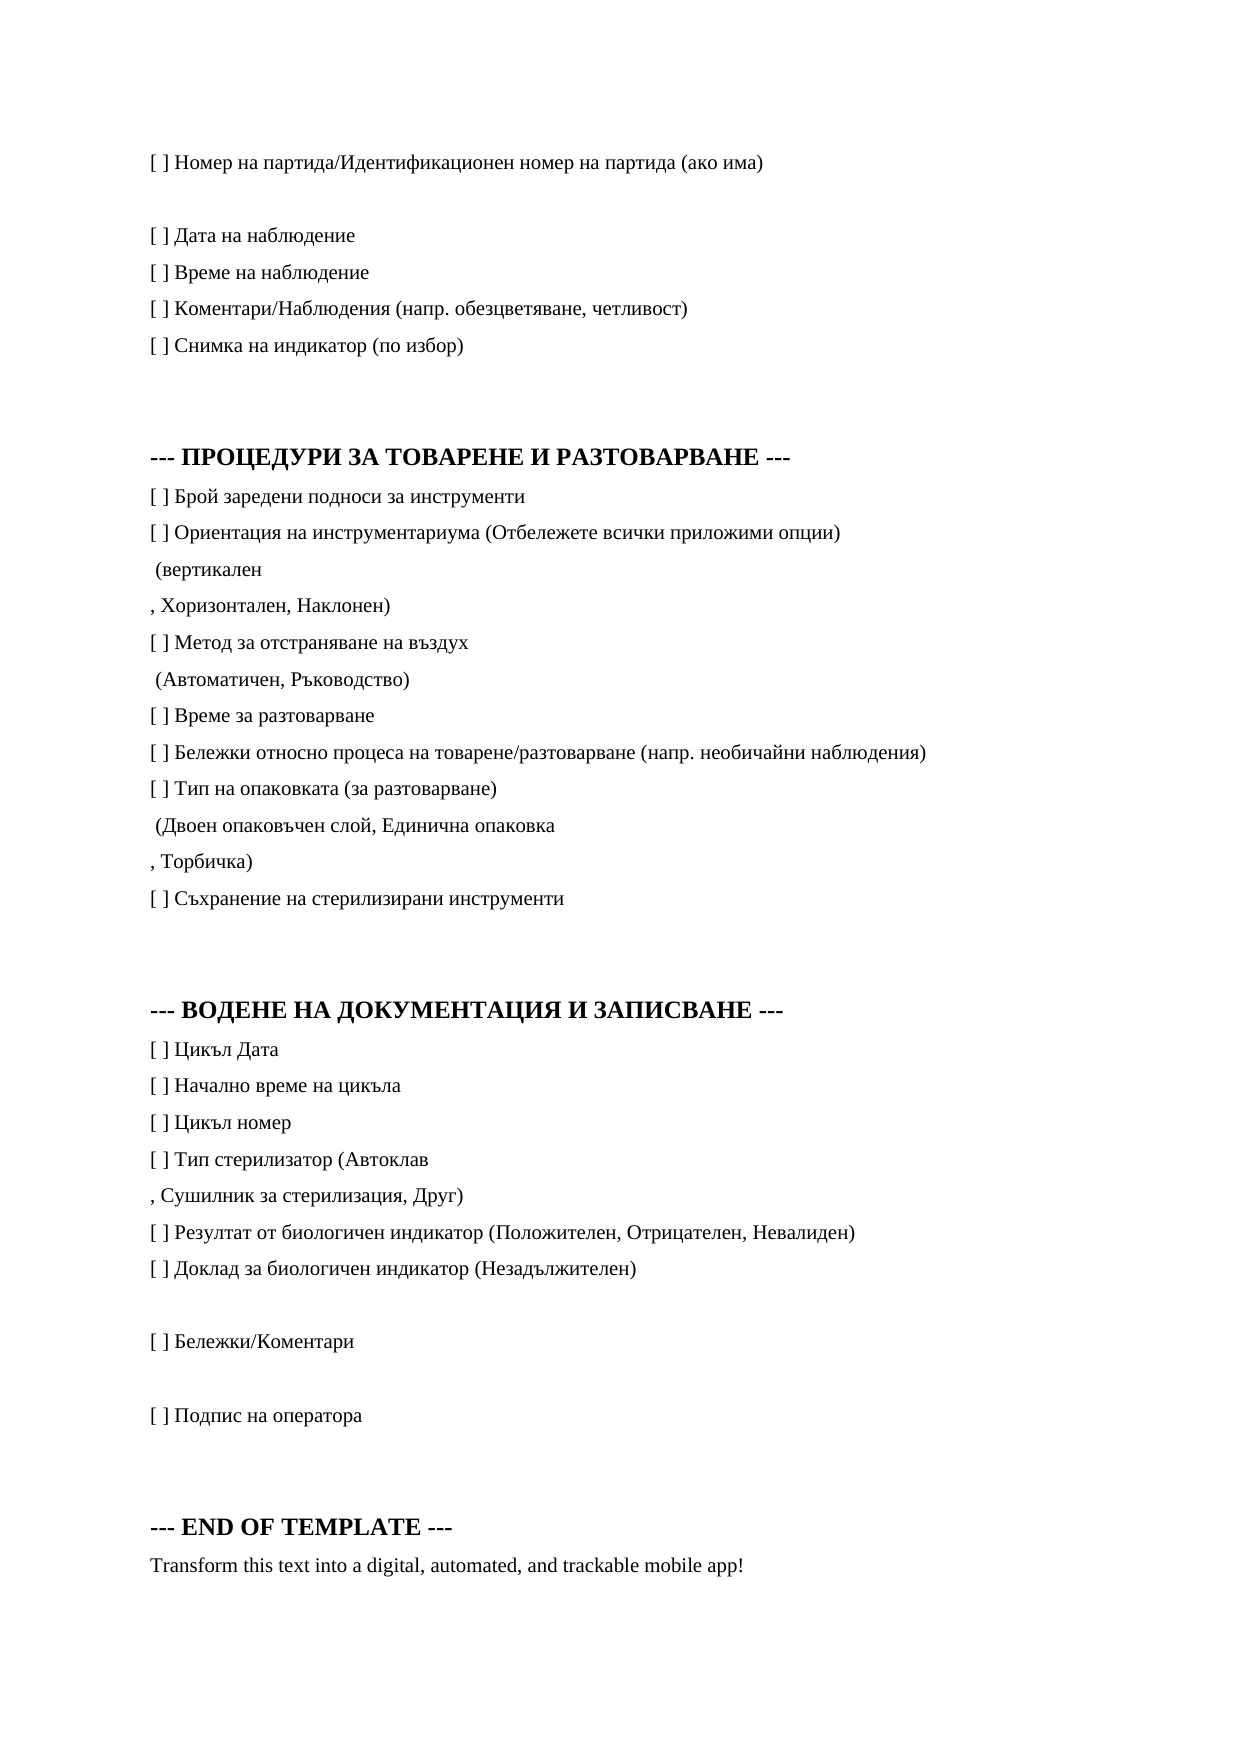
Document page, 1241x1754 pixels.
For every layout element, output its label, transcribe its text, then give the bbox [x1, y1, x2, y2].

text [ ] Съхранение на стерилизирани инструменти [150, 886, 1090, 910]
text Transform this text into a digital, automated, and trackable mobile app! [150, 1553, 1090, 1577]
text [ ] Тип стерилизатор (Автоклав [150, 1147, 1090, 1171]
text --- END OF TEMPLATE --- [150, 1512, 1090, 1541]
text [ ] Подпис на оператора [150, 1402, 1090, 1427]
text [ ] Доклад за биологичен индикатор (Незадължителен) [150, 1256, 1090, 1280]
text [ ] Номер на партида/Идентификационен номер на партида (ако има) [150, 150, 1090, 174]
text (Автоматичен, Ръководство) [150, 667, 1090, 691]
text [ ] Метод за отстраняване на въздух [150, 630, 1090, 654]
text , Сушилник за стерилизация, Друг) [150, 1183, 1090, 1207]
text [ ] Коментари/Наблюдения (напр. обезцветяване, четливост) [150, 296, 1090, 320]
text [ ] Време на наблюдение [150, 260, 1090, 284]
text [ ] Начално време на цикъла [150, 1073, 1090, 1097]
text [ ] Снимка на индикатор (по избор) [150, 333, 1090, 357]
text [ ] Ориентация на инструментариума (Отбележете всички приложими опции) [150, 520, 1090, 544]
text [ ] Тип на опаковката (за разтоварване) [150, 776, 1090, 800]
text [ ] Бележки относно процеса на товарене/разтоварване (напр. необичайни наблюдения) [150, 740, 1090, 764]
text (вертикален [150, 557, 1090, 581]
text , Хоризонтален, Наклонен) [150, 593, 1090, 617]
text (Двоен опаковъчен слой, Единична опаковка [150, 813, 1090, 837]
text --- ВОДЕНЕ НА ДОКУМЕНТАЦИЯ И ЗАПИСВАНЕ --- [150, 996, 1090, 1024]
text [ ] Цикъл Дата [150, 1037, 1090, 1061]
text [ ] Брой заредени подноси за инструменти [150, 484, 1090, 508]
text [ ] Цикъл номер [150, 1110, 1090, 1134]
text [ ] Време за разтоварване [150, 703, 1090, 727]
text [ ] Резултат от биологичен индикатор (Положителен, Отрицателен, Невалиден) [150, 1220, 1090, 1244]
text , Торбичка) [150, 849, 1090, 873]
text [ ] Бележки/Коментари [150, 1329, 1090, 1353]
text [ ] Дата на наблюдение [150, 223, 1090, 247]
text --- ПРОЦЕДУРИ ЗА ТОВАРЕНЕ И РАЗТОВАРВАНЕ --- [150, 442, 1090, 471]
